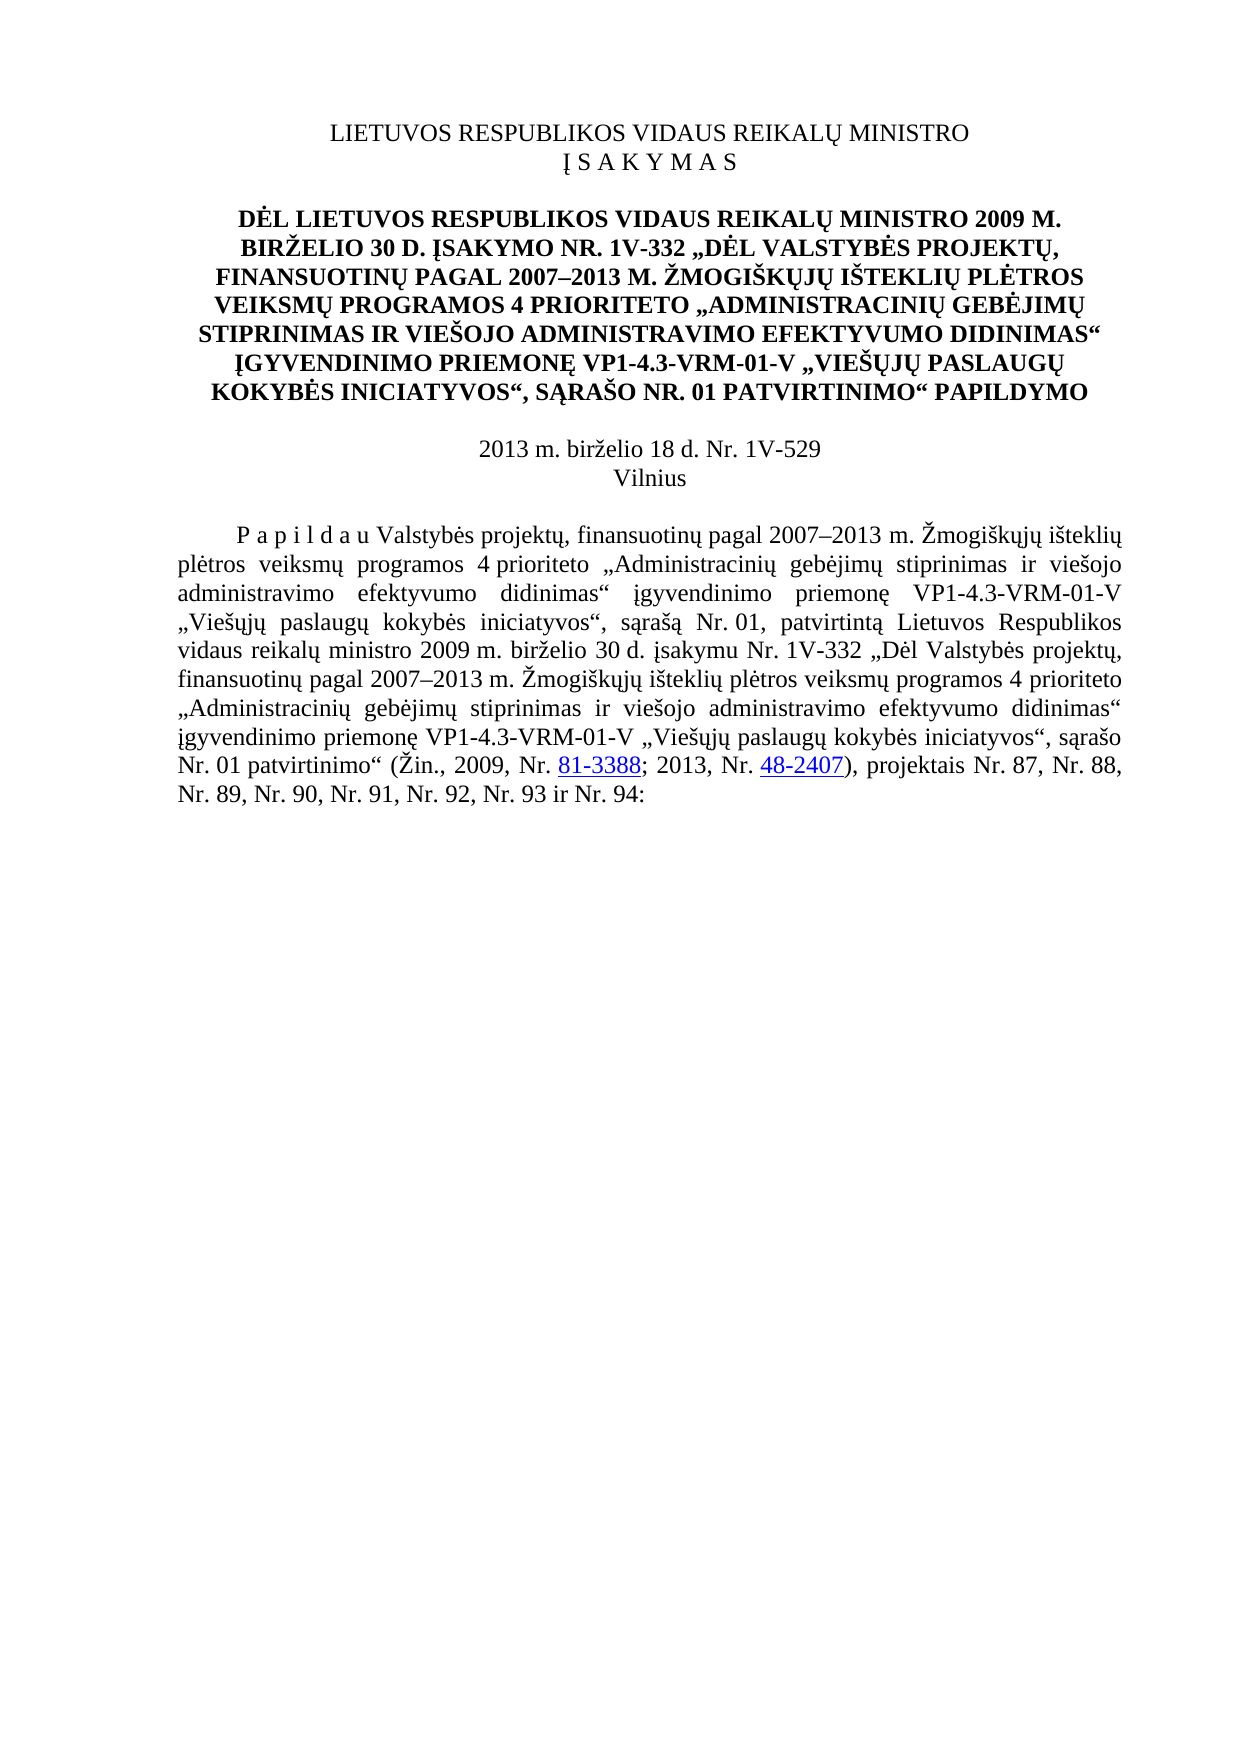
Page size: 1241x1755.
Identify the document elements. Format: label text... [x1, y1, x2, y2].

text Į S A K Y M A S [177, 147, 1122, 176]
text LIETUVOS RESPUBLIKOS VIDAUS REIKALŲ MINISTRO [177, 118, 1122, 147]
text 2013 m. birželio 18 d. Nr. 1V-529 [177, 434, 1122, 463]
text DĖL LIETUVOS RESPUBLIKOS VIDAUS REIKALŲ MINISTRO 2009 M. birželio 30 D. ĮSAKYMO Nr. 1V-332 „DĖL VALSTYBĖS PROJEKTŲ, FINANSUOTINŲ PAGAL 2007–2013 M. Žmogiškųjų išteklių plėtros veiksmų programos 4 prioriteto „Administracinių gebėjimų stiprinimas ir viešojo administravimo efektyvumo didinimas“ ĮGYVENDINIMO priemonĘ VP1-4.3-VRM-01-V „Viešųjų paslaugų kokybės iniciatyvos“, SĄRAŠO Nr. 01 PATVIRTINIMO“ PAPILDYMO [177, 204, 1122, 406]
text P a p i l d a u Valstybės projektų, finansuotinų pagal 2007–2013 m. Žmogiškųjų išteklių plėtros veiksmų programos 4 prioriteto „Administracinių gebėjimų stiprinimas ir viešojo administravimo efektyvumo didinimas“ įgyvendinimo priemonę VP1-4.3-VRM-01-V „Viešųjų paslaugų kokybės iniciatyvos“, sąrašą Nr. 01, patvirtintą Lietuvos Respublikos vidaus reikalų ministro 2009 m. birželio 30 d. įsakymu Nr. 1V-332 „Dėl Valstybės projektų, finansuotinų pagal 2007–2013 m. Žmogiškųjų išteklių plėtros veiksmų programos 4 prioriteto „Administracinių gebėjimų stiprinimas ir viešojo administravimo efektyvumo didinimas“ įgyvendinimo priemonę VP1-4.3-VRM-01-V „Viešųjų paslaugų kokybės iniciatyvos“, sąrašo Nr. 01 patvirtinimo“ (Žin., 2009, Nr. 81-3388; 2013, Nr. 48-2407), projektais Nr. 87, Nr. 88, Nr. 89, Nr. 90, Nr. 91, Nr. 92, Nr. 93 ir Nr. 94: [177, 521, 1122, 808]
text Vilnius [177, 463, 1122, 492]
